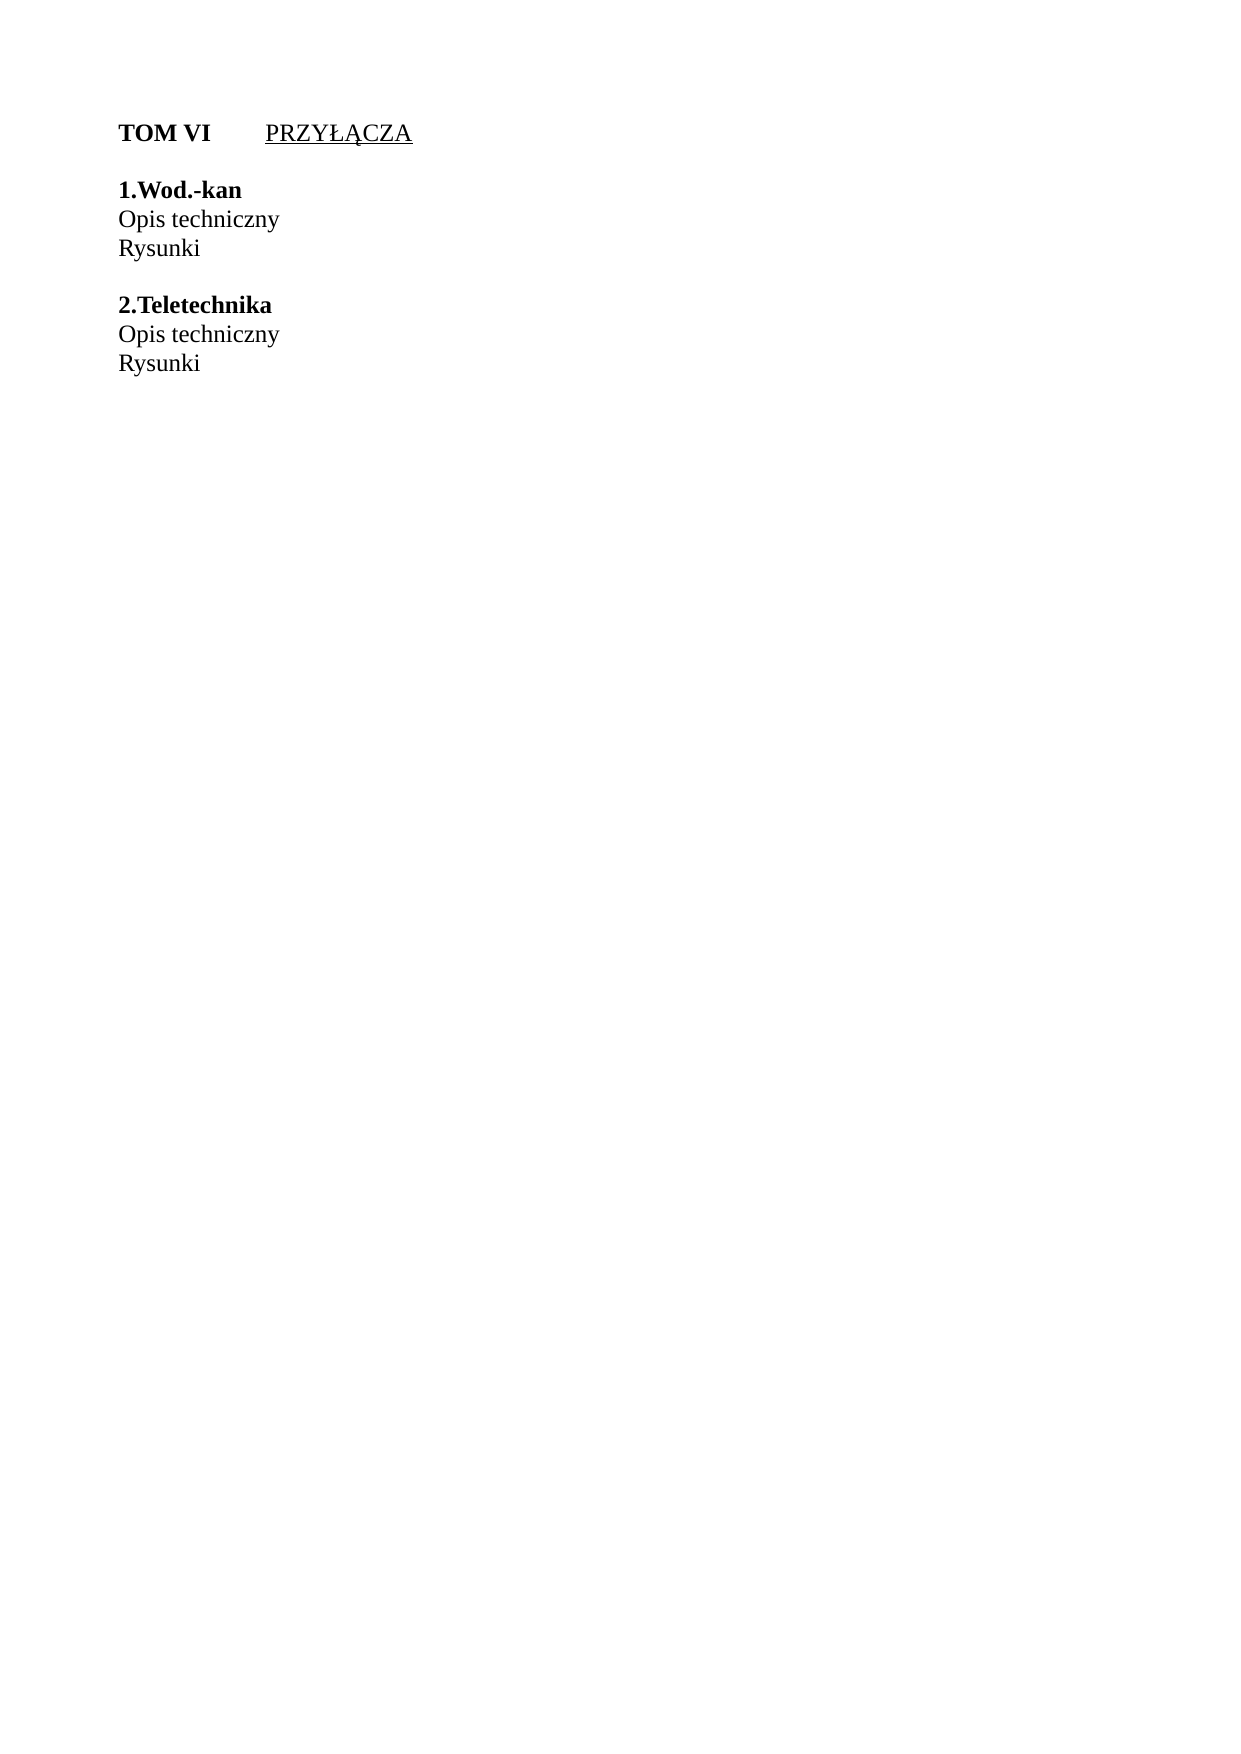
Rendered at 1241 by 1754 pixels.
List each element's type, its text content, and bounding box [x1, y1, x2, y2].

text Opis techniczny [118, 319, 1122, 348]
text Rysunki [118, 348, 1122, 377]
text Opis techniczny [118, 204, 1122, 233]
text 2.Teletechnika [118, 291, 1122, 319]
text Rysunki [118, 233, 1122, 262]
text TOM VI PRZYŁĄCZA [118, 118, 1122, 147]
text 1.Wod.-kan [118, 176, 1122, 204]
